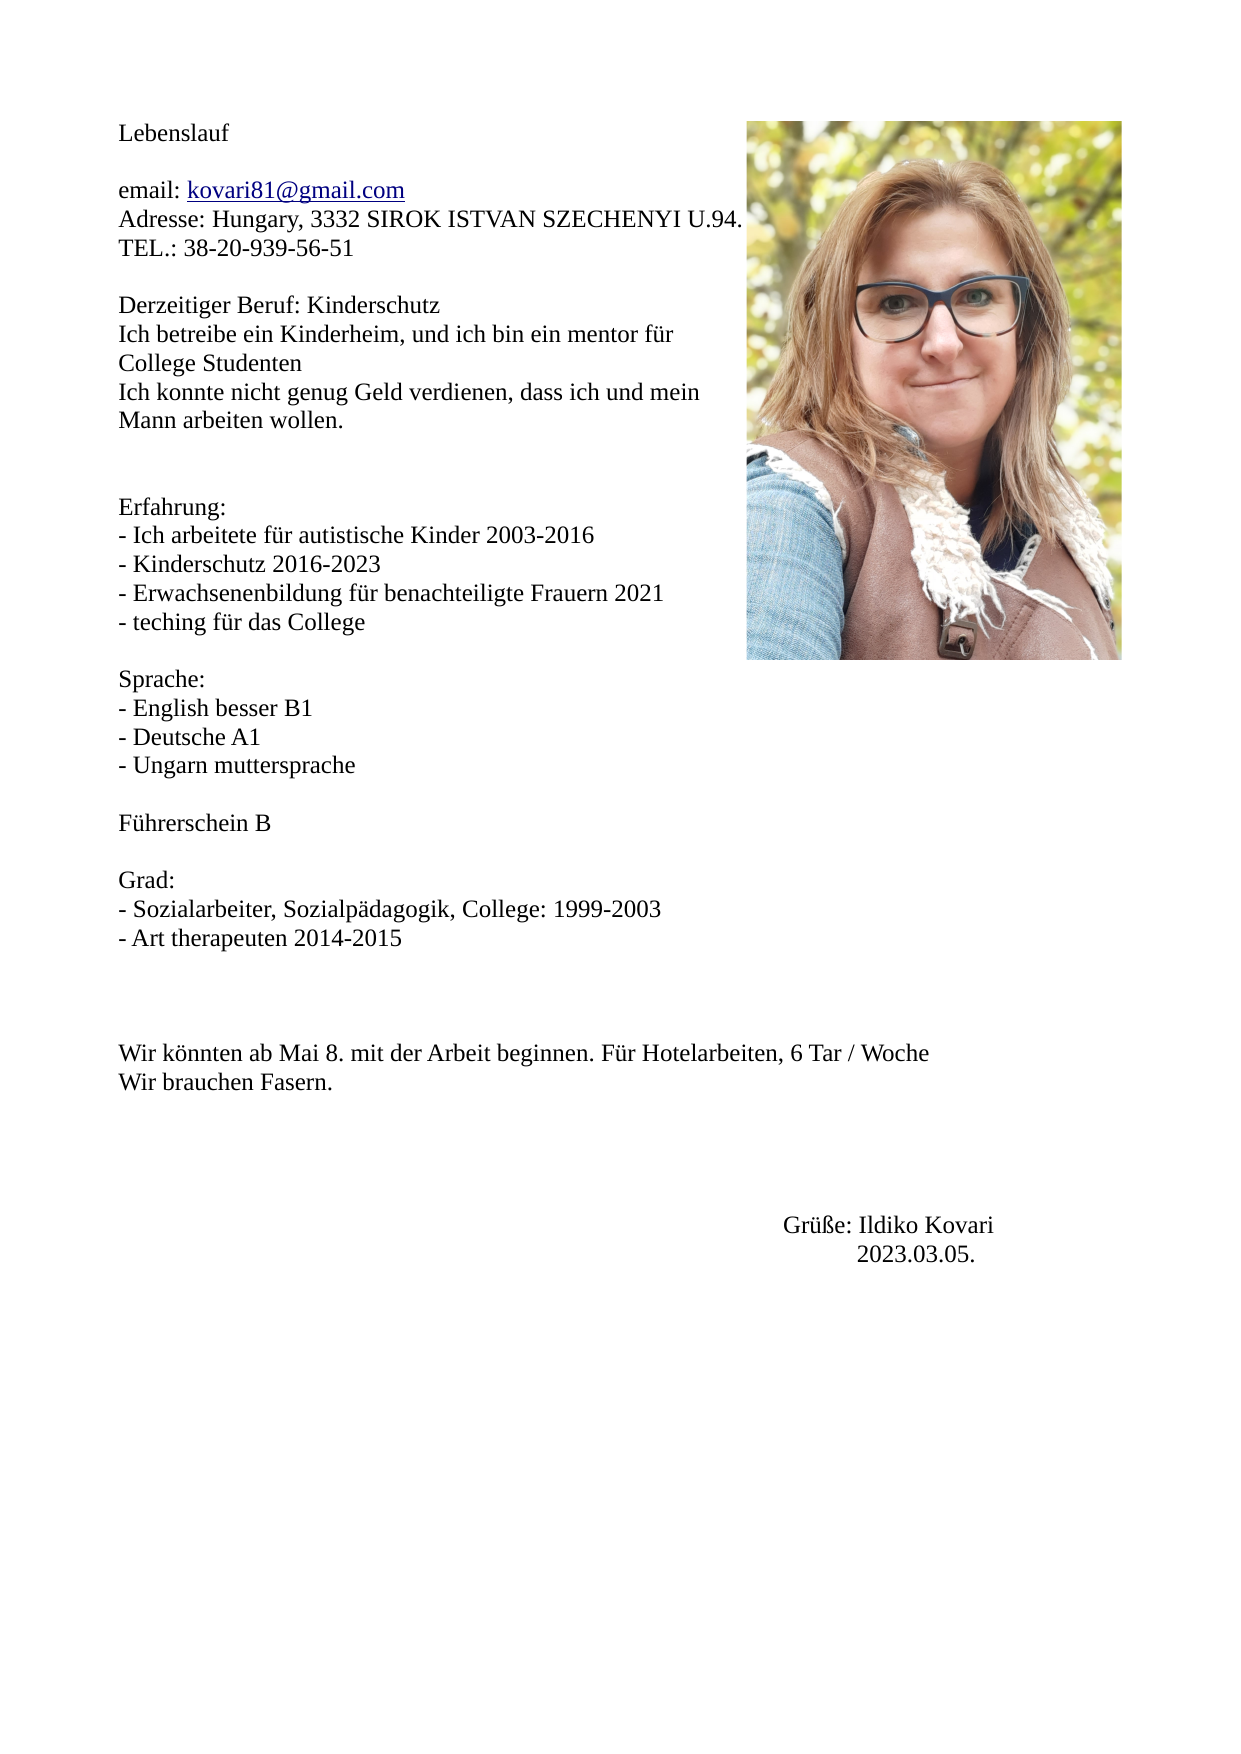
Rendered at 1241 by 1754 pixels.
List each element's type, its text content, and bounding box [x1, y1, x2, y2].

text Ich betreibe ein Kinderheim, und ich bin ein mentor für College Studenten [118, 319, 1122, 377]
text - Deutsche A1 [118, 722, 1122, 751]
text Adresse: Hungary, 3332 SIROK ISTVAN SZECHENYI U.94. [118, 204, 1122, 233]
text - Kinderschutz 2016-2023 [118, 549, 1122, 578]
text Erfahrung: [118, 492, 1122, 521]
text Führerschein B [118, 808, 1122, 837]
text - teching für das College [118, 607, 1122, 636]
text - English besser B1 [118, 693, 1122, 722]
text Ich konnte nicht genug Geld verdienen, dass ich und mein Mann arbeiten wollen. [118, 377, 1122, 434]
text Grüße: Ildiko Kovari [118, 1211, 1122, 1239]
text Grad: [118, 866, 1122, 894]
text - Erwachsenenbildung für benachteiligte Frauern 2021 [118, 578, 1122, 607]
text - Ungarn muttersprache [118, 751, 1122, 779]
text Lebenslauf [118, 118, 1122, 147]
text Derzeitiger Beruf: Kinderschutz [118, 291, 1122, 319]
text Wir könnten ab Mai 8. mit der Arbeit beginnen. Für Hotelarbeiten, 6 Tar / Woche [118, 1038, 1122, 1067]
text Wir brauchen Fasern. [118, 1067, 1122, 1096]
text 2023.03.05. [118, 1239, 1122, 1268]
text TEL.: 38-20-939-56-51 [118, 233, 1122, 262]
text - Sozialarbeiter, Sozialpädagogik, College: 1999-2003 [118, 894, 1122, 923]
text - Ich arbeitete für autistische Kinder 2003-2016 [118, 521, 1122, 549]
text - Art therapeuten 2014-2015 [118, 923, 1122, 952]
text email: kovari81@gmail.com [118, 176, 1122, 204]
text Sprache: [118, 664, 1122, 693]
